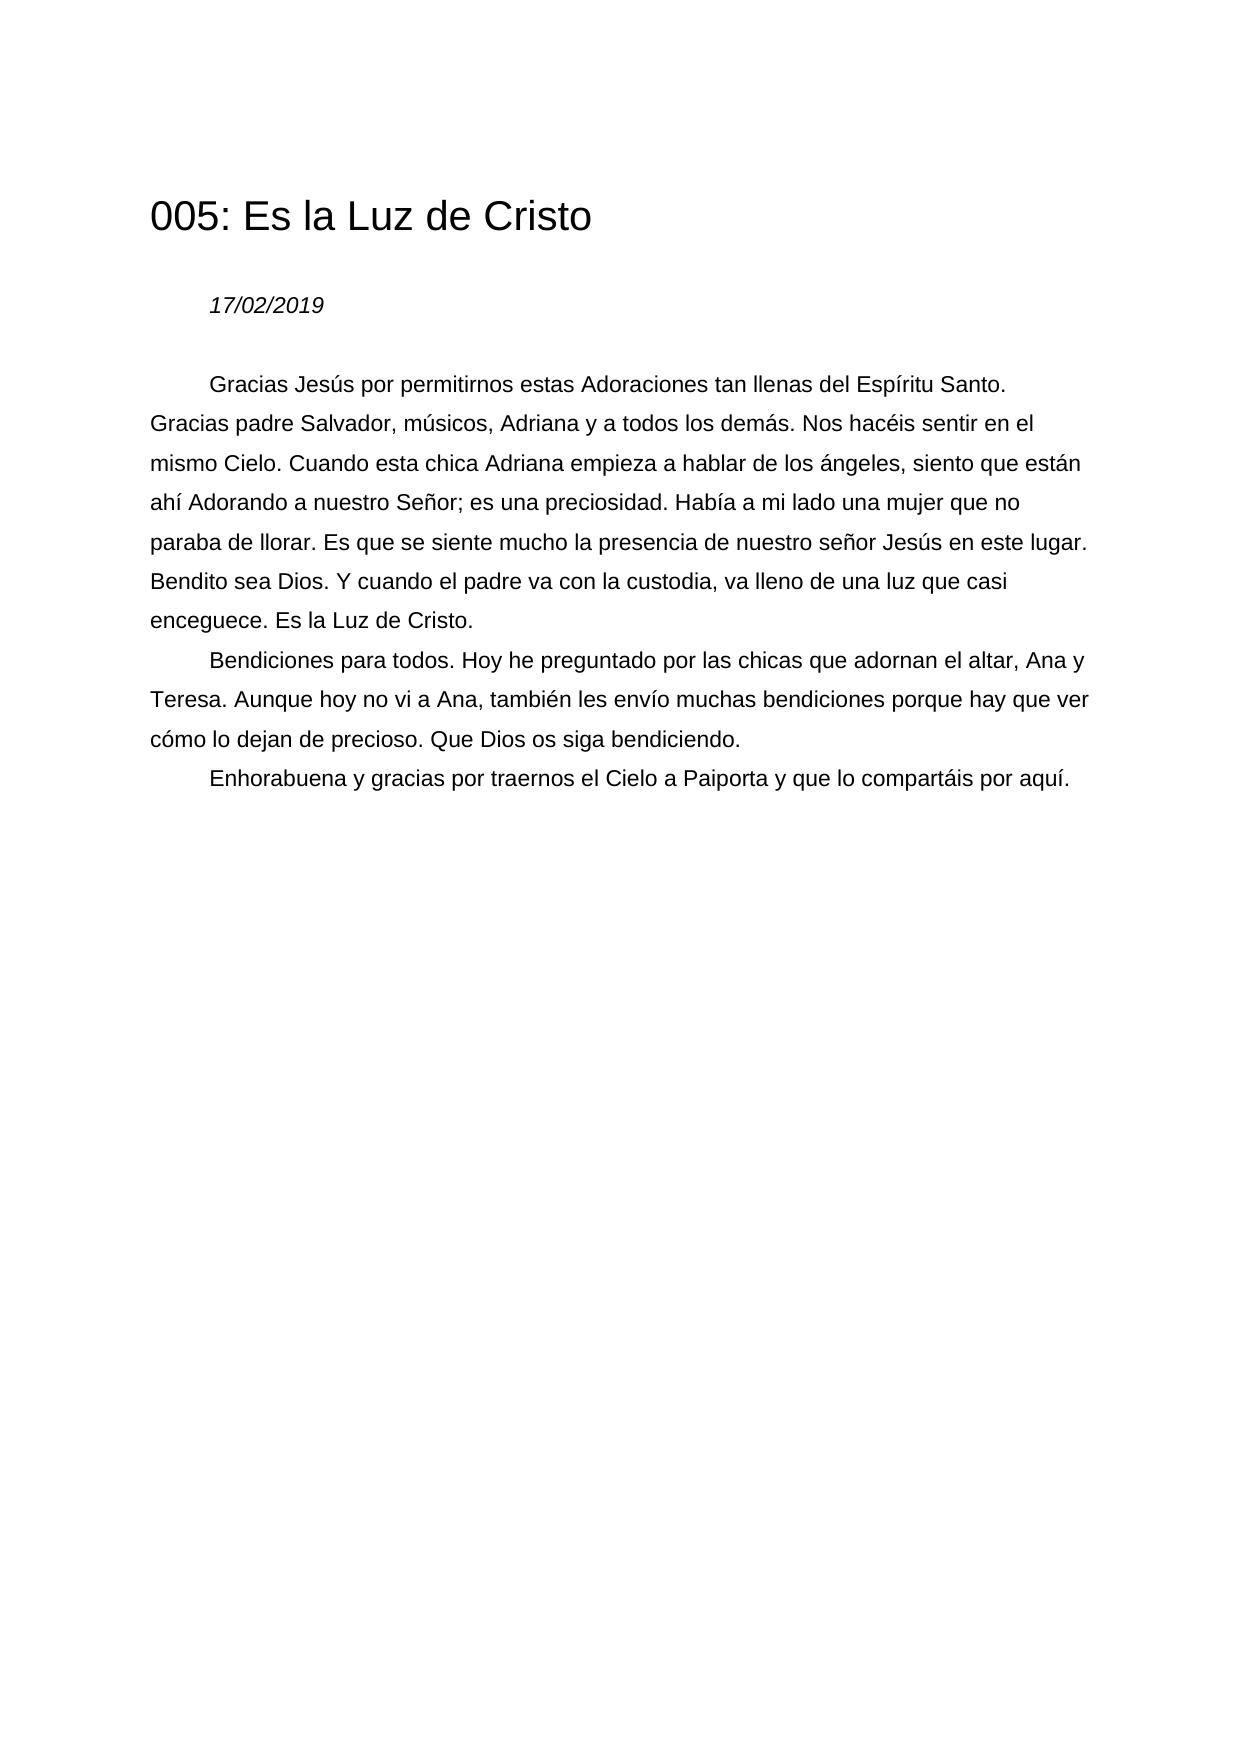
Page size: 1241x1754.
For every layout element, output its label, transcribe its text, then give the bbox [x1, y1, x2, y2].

subtitle 005: Es la Luz de Cristo [150, 192, 1090, 239]
text Bendiciones para todos. Hoy he preguntado por las chicas que adornan el altar, Ana y Teresa. Aunque hoy no vi a Ana, también les envío muchas bendiciones porque hay que ver cómo lo dejan de precioso. Que Dios os siga bendiciendo. [150, 647, 1090, 752]
text Gracias Jesús por permitirnos estas Adoraciones tan llenas del Espíritu Santo. Gracias padre Salvador, músicos, Adriana y a todos los demás. Nos hacéis sentir en el mismo Cielo. Cuando esta chica Adriana empieza a hablar de los ángeles, siento que están ahí Adorando a nuestro Señor; es una preciosidad. Había a mi lado una mujer que no paraba de llorar. Es que se siente mucho la presencia de nuestro señor Jesús en este lugar. Bendito sea Dios. Y cuando el padre va con la custodia, va lleno de una luz que casi enceguece. Es la Luz de Cristo. [150, 371, 1090, 634]
text Enhorabuena y gracias por traernos el Cielo a Paiporta y que lo compartáis por aquí. [150, 765, 1090, 792]
text 17/02/2019 [150, 292, 1090, 318]
